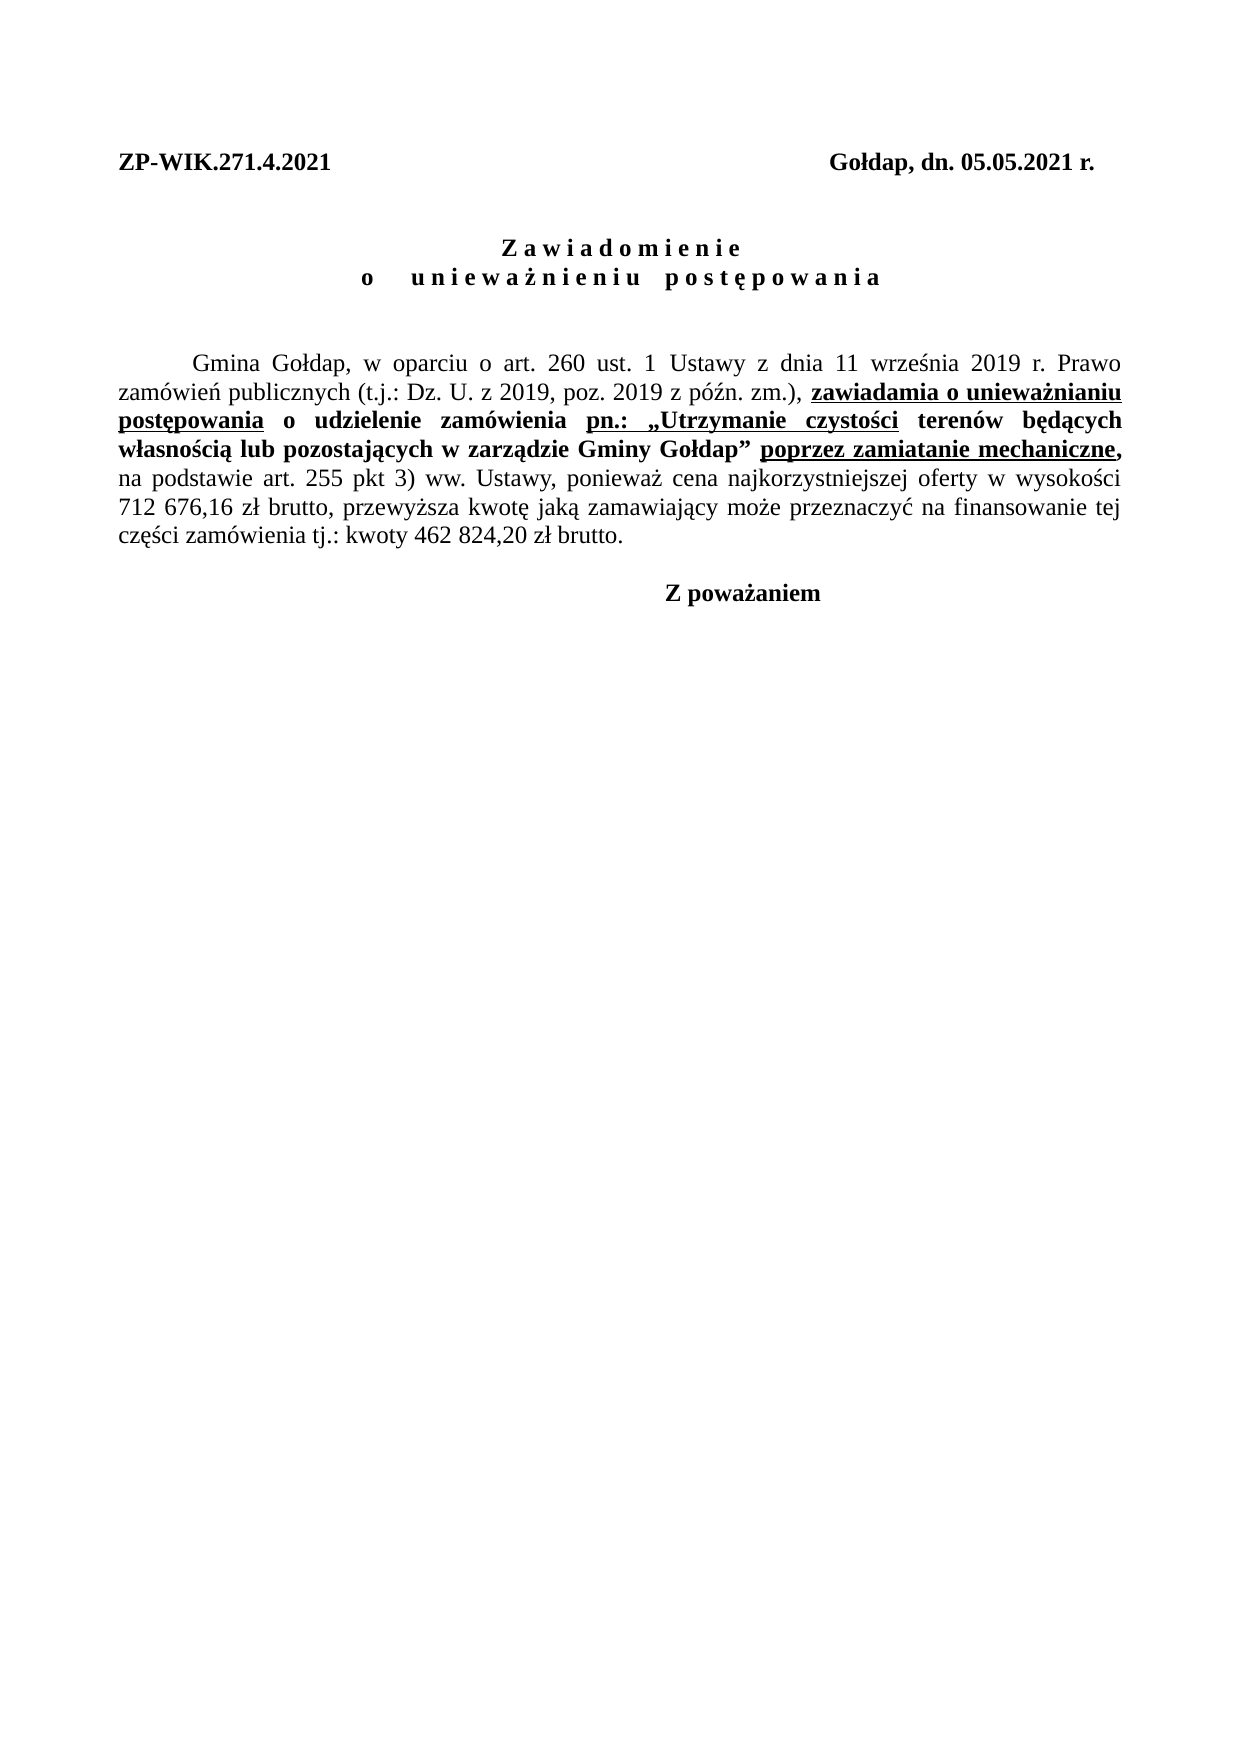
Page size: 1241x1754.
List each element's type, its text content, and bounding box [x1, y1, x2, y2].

text ZP-WIK.271.4.2021 Gołdap, dn. 05.05.2021 r. [118, 147, 1122, 176]
text Z a w i a d o m i e n i e [118, 233, 1122, 262]
text Z poważaniem [118, 578, 1122, 607]
text o u n i e w a ż n i e n i u p o s t ę p o w a n i a [118, 262, 1122, 291]
list Gmina Gołdap, w oparciu o art. 260 ust. 1 Ustawy z dnia 11 września 2019 r. Prawo zamówień publicznych (t.j.: Dz. U. z 2019, poz. 2019 z późn. zm.), zawiadamia o unieważnianiu postępowania o udzielenie zamówienia pn.: „Utrzymanie czystości terenów będących własnością lub pozostających w zarządzie Gminy Gołdap” poprzez zamiatanie mechaniczne, na podstawie art. 255 pkt 3) ww. Ustawy, ponieważ cena najkorzystniejszej oferty w wysokości 712 676,16 zł brutto, przewyższa kwotę jaką zamawiający może przeznaczyć na finansowanie tej części zamówienia tj.: kwoty 462 824,20 zł brutto. [118, 348, 1122, 549]
